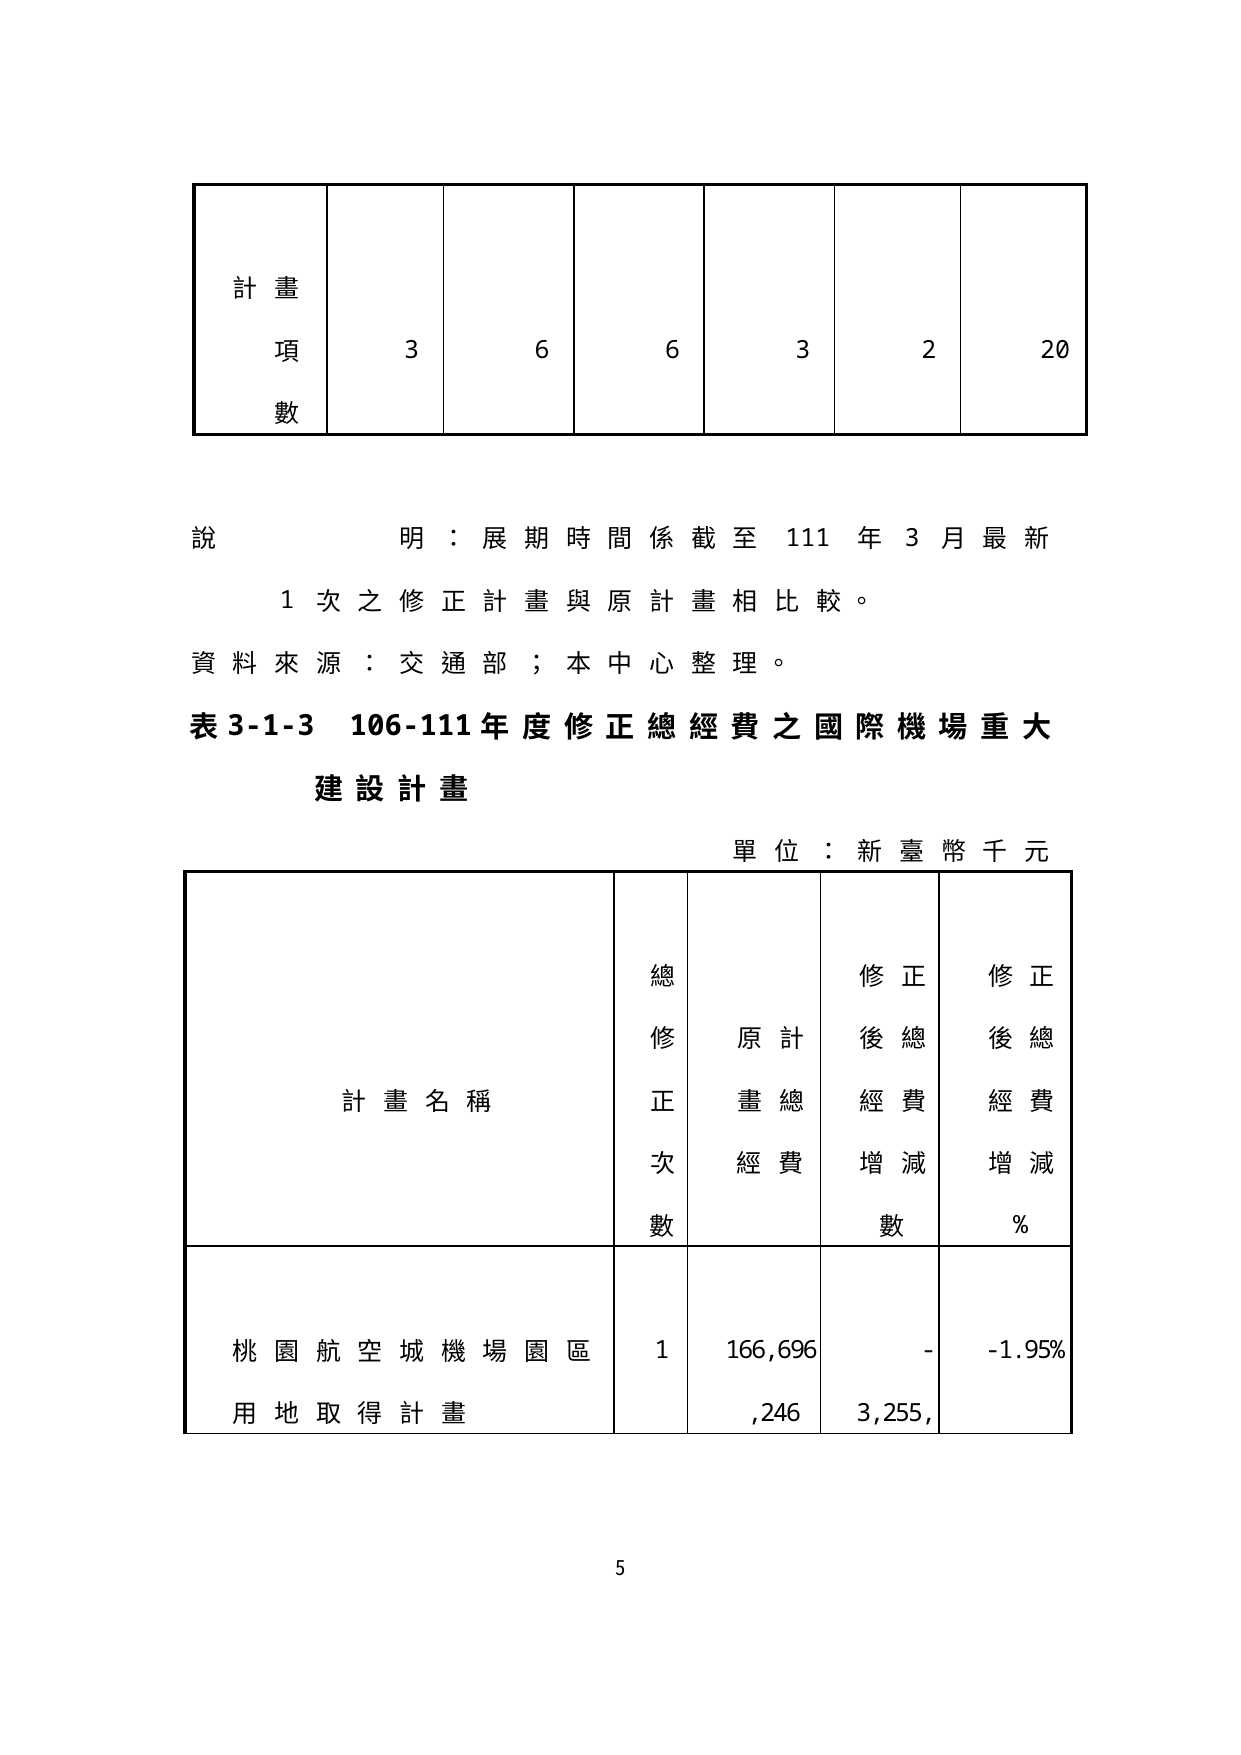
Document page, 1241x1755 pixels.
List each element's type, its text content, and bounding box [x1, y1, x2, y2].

table_cell 6 [575, 186, 703, 433]
table_header 原計畫總經費 [688, 873, 820, 1245]
table_cell 166,696,246 [688, 1247, 820, 1433]
table_header 總修正次數 [615, 873, 687, 1245]
text 說 明：展期時間係截至111年3月最新1次之修正計畫與原計畫相比較。 [183, 495, 1058, 620]
table_cell -3,255, [821, 1247, 938, 1433]
table_header 修正後總經費增減% [940, 873, 1070, 1245]
table_cell 2 [835, 186, 960, 433]
table_cell 計畫項數 [196, 186, 326, 433]
text 單位：新臺幣千元 [183, 808, 1058, 870]
table_cell 3 [328, 186, 443, 433]
table_cell 桃園航空城機場園區用地取得計畫 [187, 1247, 613, 1433]
text 表3-1-3 106-111年度修正總經費之國際機場重大建設計畫 [183, 683, 1058, 808]
table_cell 6 [444, 186, 573, 433]
table_header 計畫名稱 [187, 873, 613, 1245]
table_cell 1 [615, 1247, 687, 1433]
text 資料來源：交通部；本中心整理。 [183, 620, 1058, 683]
table_header 修正後總經費增減數 [821, 873, 938, 1245]
table_cell 20 [961, 186, 1085, 433]
table_cell -1.95% [940, 1247, 1070, 1433]
table_cell 3 [705, 186, 834, 433]
